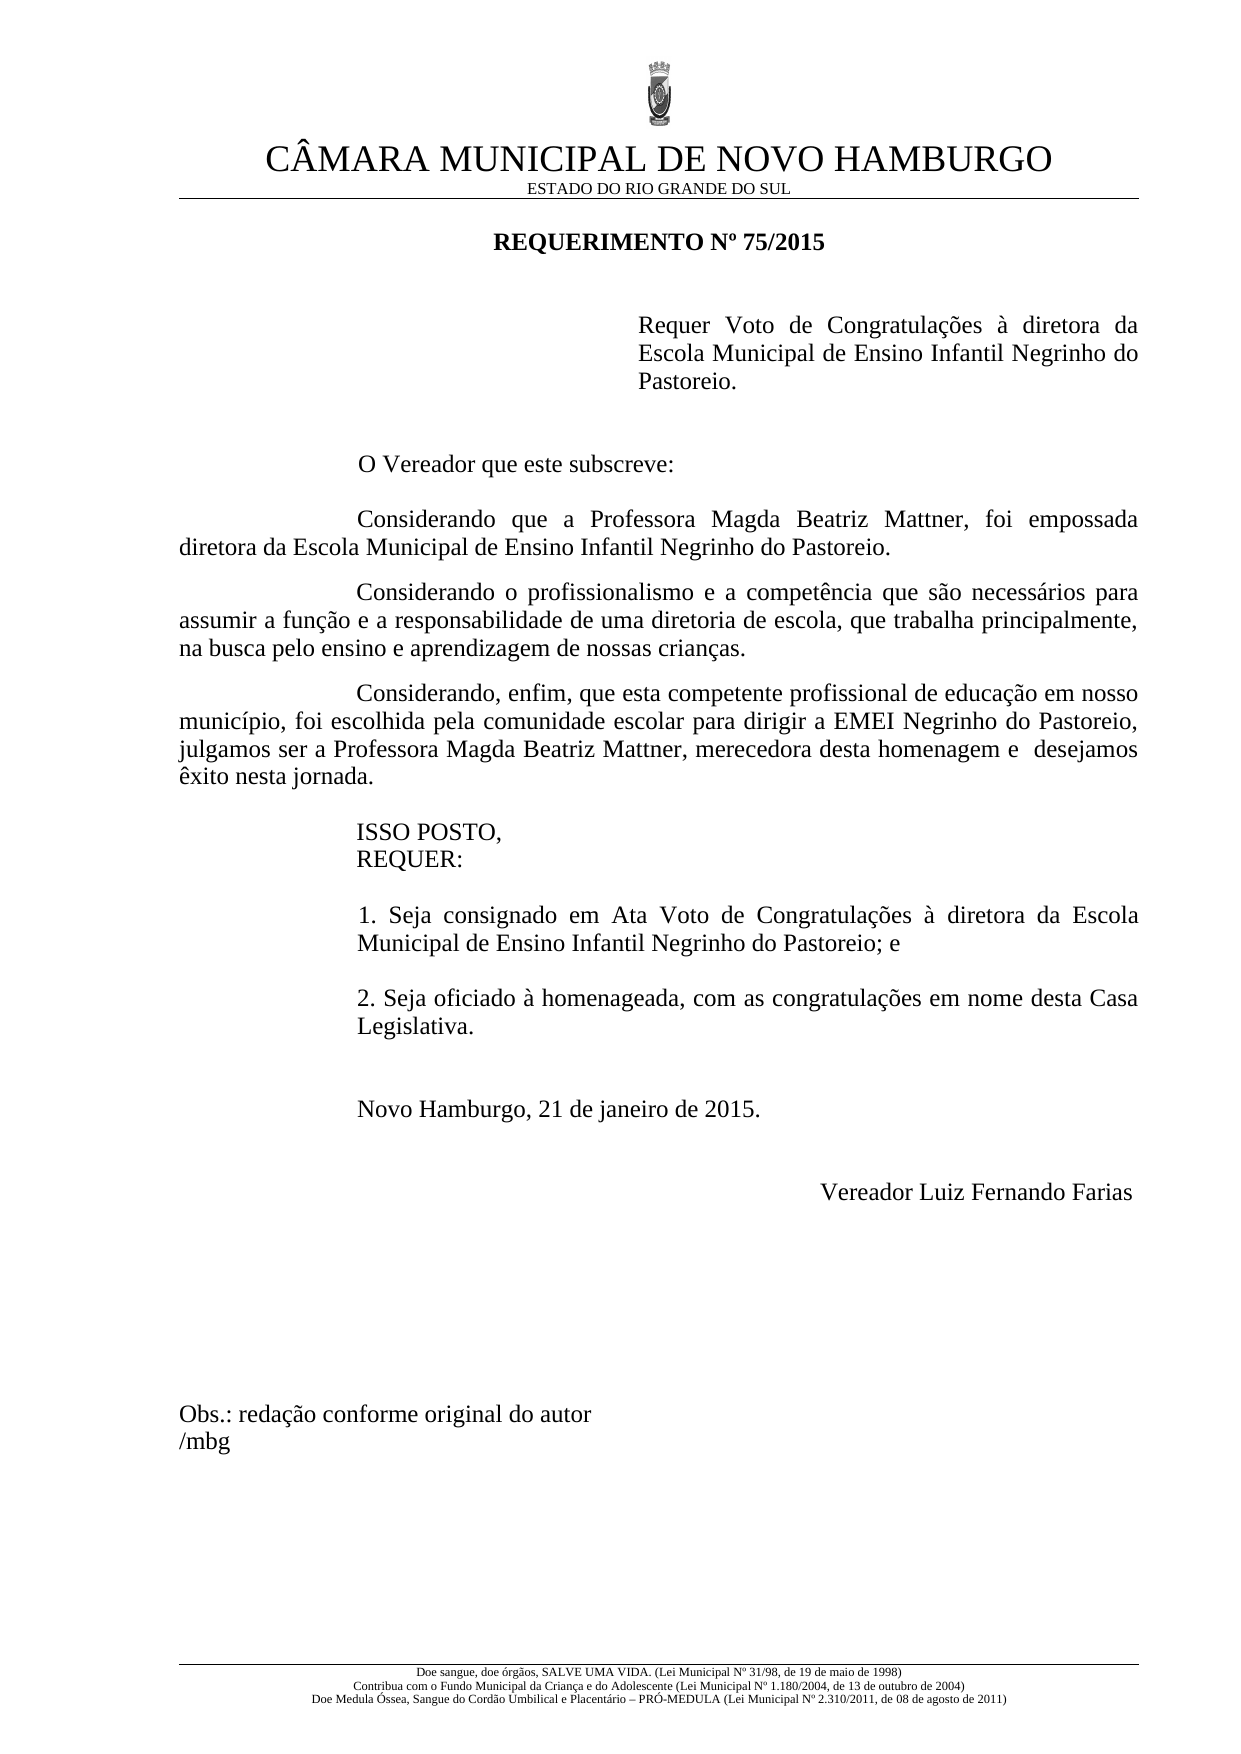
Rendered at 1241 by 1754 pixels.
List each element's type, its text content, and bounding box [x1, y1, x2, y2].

text REQUER: [179, 846, 1139, 873]
text Requer Voto de Congratulações à diretora da Escola Municipal de Ensino Infantil Negrinho do Pastoreio. [638, 311, 1139, 394]
text REQUERIMENTO Nº 75/2015 [179, 228, 1139, 256]
list 2. Seja oficiado à homenageada, com as congratulações em nome desta Casa Legislativa. [357, 984, 1139, 1039]
text Vereador Luiz Fernando Farias [179, 1178, 1139, 1206]
text Considerando o profissionalismo e a competência que são necessários para assumir a função e a responsabilidade de uma diretoria de escola, que trabalha principalmente, na busca pelo ensino e aprendizagem de nossas crianças. [179, 578, 1139, 662]
list Novo Hamburgo, 21 de janeiro de 2015. [357, 1095, 1139, 1123]
text 1. Seja consignado em Ata Voto de Congratulações à diretora da Escola Municipal de Ensino Infantil Negrinho do Pastoreio; e [357, 901, 1139, 956]
text ISSO POSTO, [179, 818, 1139, 846]
text Considerando, enfim, que esta competente profissional de educação em nosso município, foi escolhida pela comunidade escolar para dirigir a EMEI Negrinho do Pastoreio, julgamos ser a Professora Magda Beatriz Mattner, merecedora desta homenagem e desejamos êxito nesta jornada. [179, 679, 1139, 790]
text Obs.: redação conforme original do autor [179, 1400, 1139, 1427]
text O Vereador que este subscreve: [179, 450, 1139, 478]
text Considerando que a Professora Magda Beatriz Mattner, foi empossada diretora da Escola Municipal de Ensino Infantil Negrinho do Pastoreio. [179, 505, 1139, 561]
text /mbg [179, 1427, 1139, 1455]
